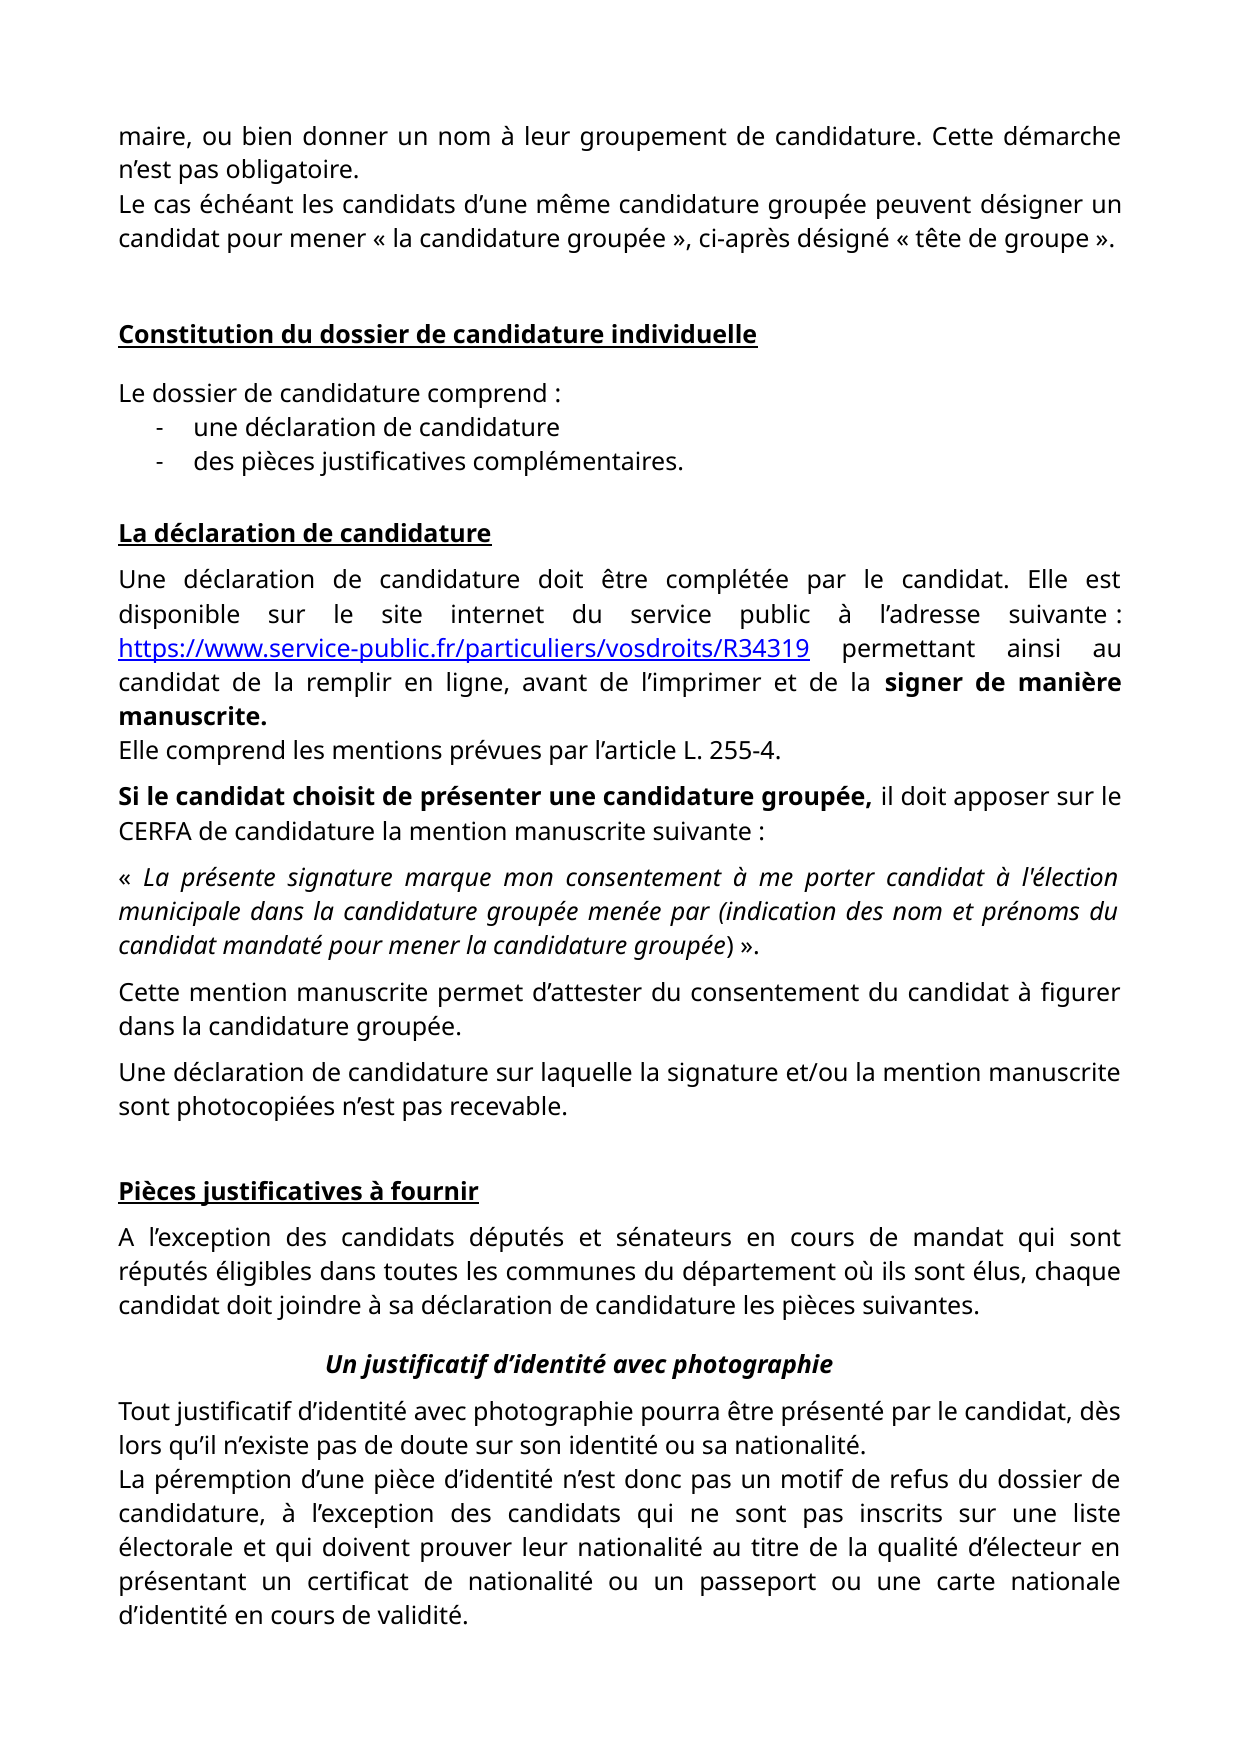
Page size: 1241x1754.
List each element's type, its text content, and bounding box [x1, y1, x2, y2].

text A l’exception des candidats députés et sénateurs en cours de mandat qui sont réputés éligibles dans toutes les communes du département où ils sont élus, chaque candidat doit joindre à sa déclaration de candidature les pièces suivantes. [118, 1220, 1122, 1322]
text maire, ou bien donner un nom à leur groupement de candidature. Cette démarche n’est pas obligatoire. [118, 118, 1122, 186]
text Une déclaration de candidature doit être complétée par le candidat. Elle est disponible sur le site internet du service public à l’adresse suivante : https://www.service-public.fr/particuliers/vosdroits/R34319 permettant ainsi au candidat de la remplir en ligne, avant de l’imprimer et de la signer de manière manuscrite. [118, 562, 1122, 732]
subtitle Pièces justificatives à fournir [118, 1173, 1122, 1207]
text La péremption d’une pièce d’identité n’est donc pas un motif de refus du dossier de candidature, à l’exception des candidats qui ne sont pas inscrits sur une liste électorale et qui doivent prouver leur nationalité au titre de la qualité d’électeur en présentant un certificat de nationalité ou un passeport ou une carte nationale d’identité en cours de validité. [118, 1462, 1122, 1632]
list une déclaration de candidature [156, 410, 1122, 444]
subtitle Constitution du dossier de candidature individuelle [118, 317, 1122, 351]
list Une déclaration de candidature sur laquelle la signature et/ou la mention manuscrite sont photocopiées n’est pas recevable. [118, 1055, 1122, 1123]
subtitle Un justificatif d’identité avec photographie [325, 1347, 1122, 1381]
list Cette mention manuscrite permet d’attester du consentement du candidat à figurer dans la candidature groupée. [118, 974, 1122, 1042]
subtitle La déclaration de candidature [118, 516, 1122, 550]
text Le dossier de candidature comprend : [118, 376, 1122, 410]
list des pièces justificatives complémentaires. [156, 444, 1122, 478]
list Elle comprend les mentions prévues par l’article L. 255-4. [118, 732, 1122, 767]
text Tout justificatif d’identité avec photographie pourra être présenté par le candidat, dès lors qu’il n’existe pas de doute sur son identité ou sa nationalité. [118, 1393, 1122, 1462]
list Le cas échéant les candidats d’une même candidature groupée peuvent désigner un candidat pour mener « la candidature groupée », ci-après désigné « tête de groupe ». [118, 186, 1122, 254]
list « La présente signature marque mon consentement à me porter candidat à l'élection municipale dans la candidature groupée menée par (indication des nom et prénoms du candidat mandaté pour mener la candidature groupée) ». [118, 860, 1122, 962]
list Si le candidat choisit de présenter une candidature groupée, il doit apposer sur le CERFA de candidature la mention manuscrite suivante : [118, 779, 1122, 847]
